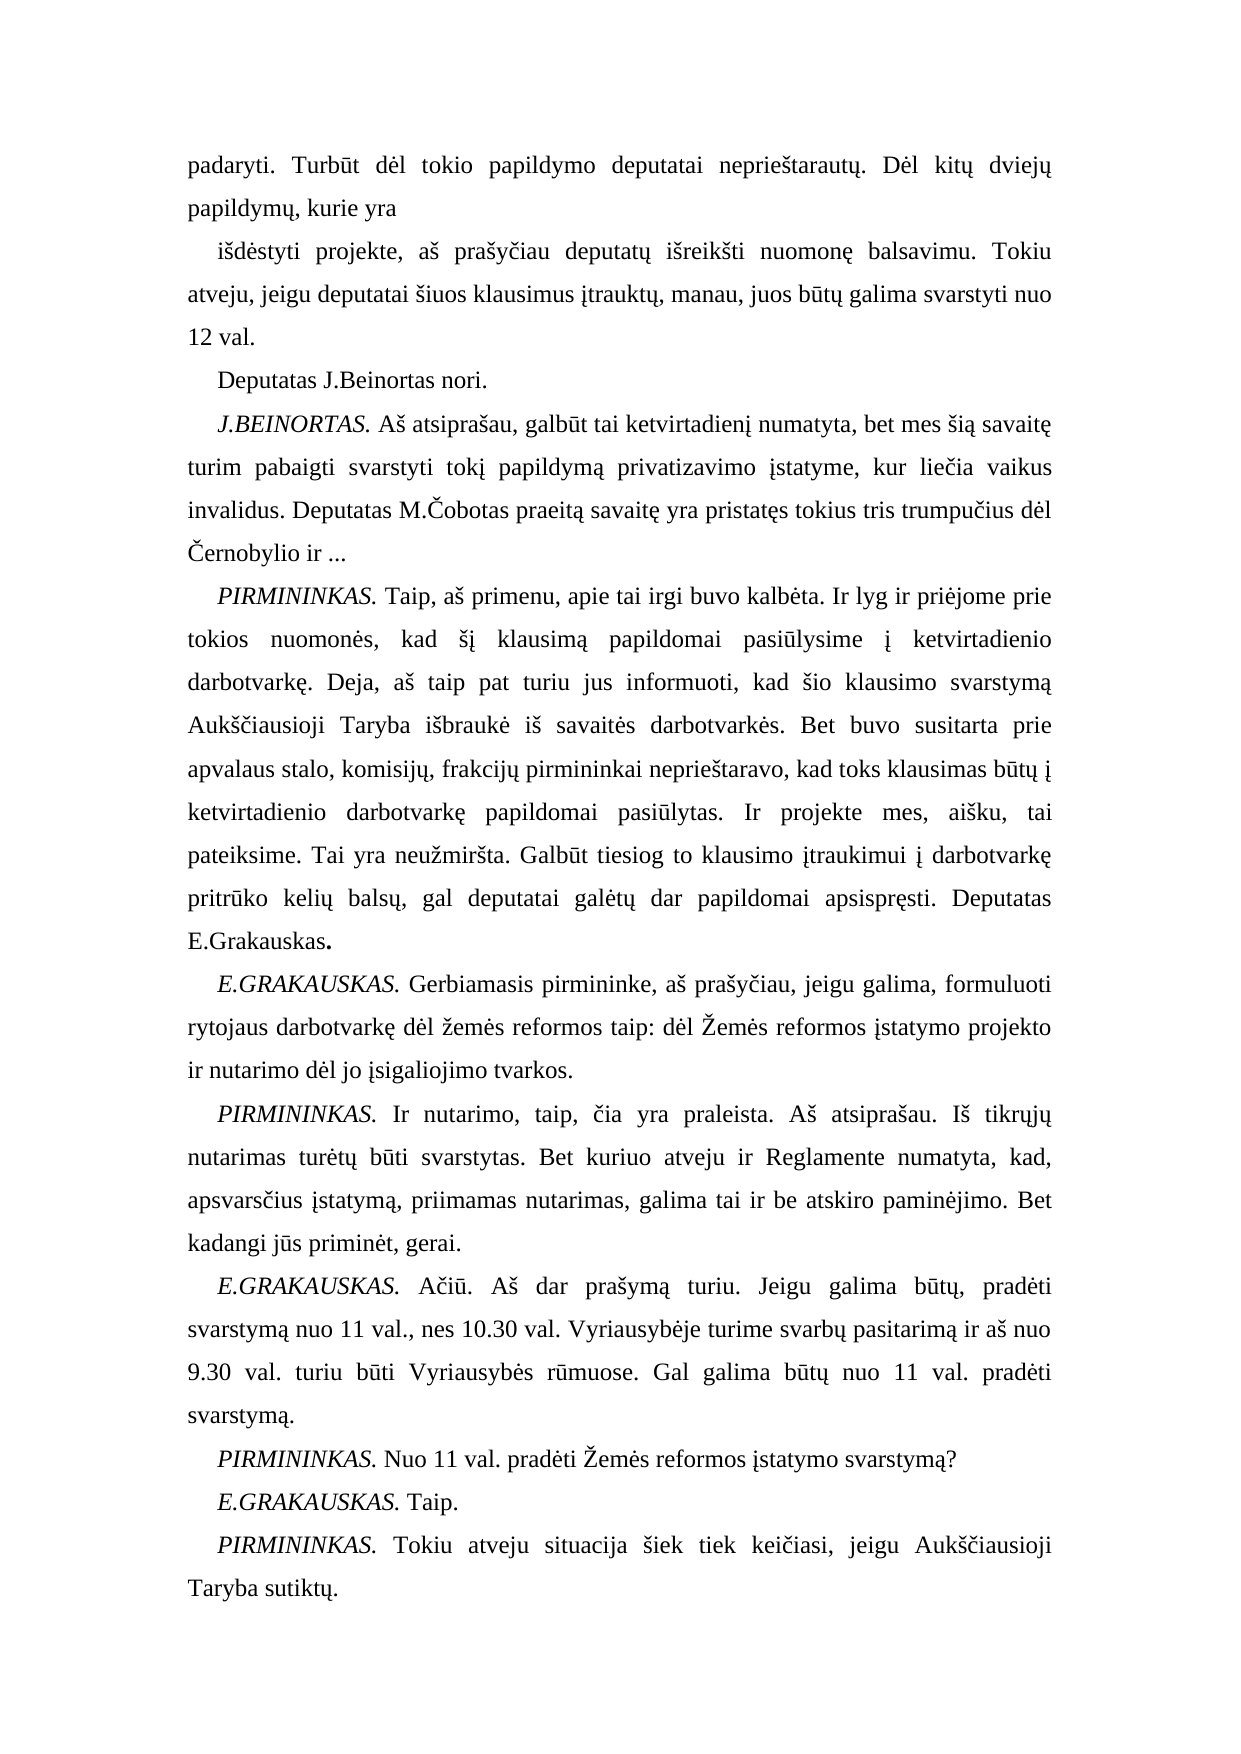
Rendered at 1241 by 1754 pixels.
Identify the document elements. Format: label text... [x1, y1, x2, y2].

text E.GRAKAUSKAS. Ačiū. Aš dar prašymą turiu. Jeigu galima būtų, pradėti svarstymą nuo 11 val., nes 10.30 val. Vyriausybėje turime svarbų pasitarimą ir aš nuo 9.30 val. turiu būti Vyriausybės rūmuose. Gal galima būtų nuo 11 val. pradėti svarstymą. [187, 1271, 1053, 1429]
text padaryti. Turbūt dėl tokio papildymo deputatai neprieštarautų. Dėl kitų dviejų papildymų, kurie yra [187, 150, 1053, 222]
text PIRMININKAS. Tokiu atveju situacija šiek tiek keičiasi, jeigu Aukščiausioji Taryba sutiktų. [187, 1530, 1053, 1602]
text E.GRAKAUSKAS. Gerbiamasis pirmininke, aš prašyčiau, jeigu galima, formuluoti rytojaus darbotvarkę dėl žemės reformos taip: dėl Žemės reformos įstatymo projekto ir nutarimo dėl jo įsigaliojimo tvarkos. [187, 969, 1053, 1084]
text E.GRAKAUSKAS. Taip. [187, 1487, 1053, 1516]
text PIRMININKAS. Ir nutarimo, taip, čia yra praleista. Aš atsiprašau. Iš tikrųjų nutarimas turėtų būti svarstytas. Bet kuriuo atveju ir Reglamente numatyta, kad, apsvarsčius įstatymą, priimamas nutarimas, galima tai ir be atskiro paminėjimo. Bet kadangi jūs priminėt, gerai. [187, 1099, 1053, 1257]
text PIRMININKAS. Taip, aš primenu, apie tai irgi buvo kalbėta. Ir lyg ir priėjome prie tokios nuomonės, kad šį klausimą papildomai pasiūlysime į ketvirtadienio darbotvarkę. Deja, aš taip pat turiu jus informuoti, kad šio klausimo svarstymą Aukščiausioji Taryba išbraukė iš savaitės darbotvarkės. Bet buvo susitarta prie apvalaus stalo, komisijų, frakcijų pirmininkai neprieštaravo, kad toks klausimas būtų į ketvirtadienio darbotvarkę papildomai pasiūlytas. Ir projekte mes, aišku, tai pateiksime. Tai yra neužmiršta. Galbūt tiesiog to klausimo įtraukimui į darbotvarkę pritrūko kelių balsų, gal deputatai galėtų dar papildomai apsispręsti. Deputatas E.Grakauskas. [187, 581, 1053, 955]
text išdėstyti projekte, aš prašyčiau deputatų išreikšti nuomonę balsavimu. Tokiu atveju, jeigu deputatai šiuos klausimus įtrauktų, manau, juos būtų galima svarstyti nuo 12 val. [187, 236, 1053, 351]
text PIRMININKAS. Nuo 11 val. pradėti Žemės reformos įstatymo svarstymą? [187, 1444, 1053, 1472]
text Deputatas J.Beinortas nori. [187, 366, 1053, 394]
text J.BEINORTAS. Aš atsiprašau, galbūt tai ketvirtadienį numatyta, bet mes šią savaitę turim pabaigti svarstyti tokį papildymą privatizavimo įstatyme, kur liečia vaikus invalidus. Deputatas M.Čobotas praeitą savaitę yra pristatęs tokius tris trumpučius dėl Černobylio ir ... [187, 409, 1053, 567]
